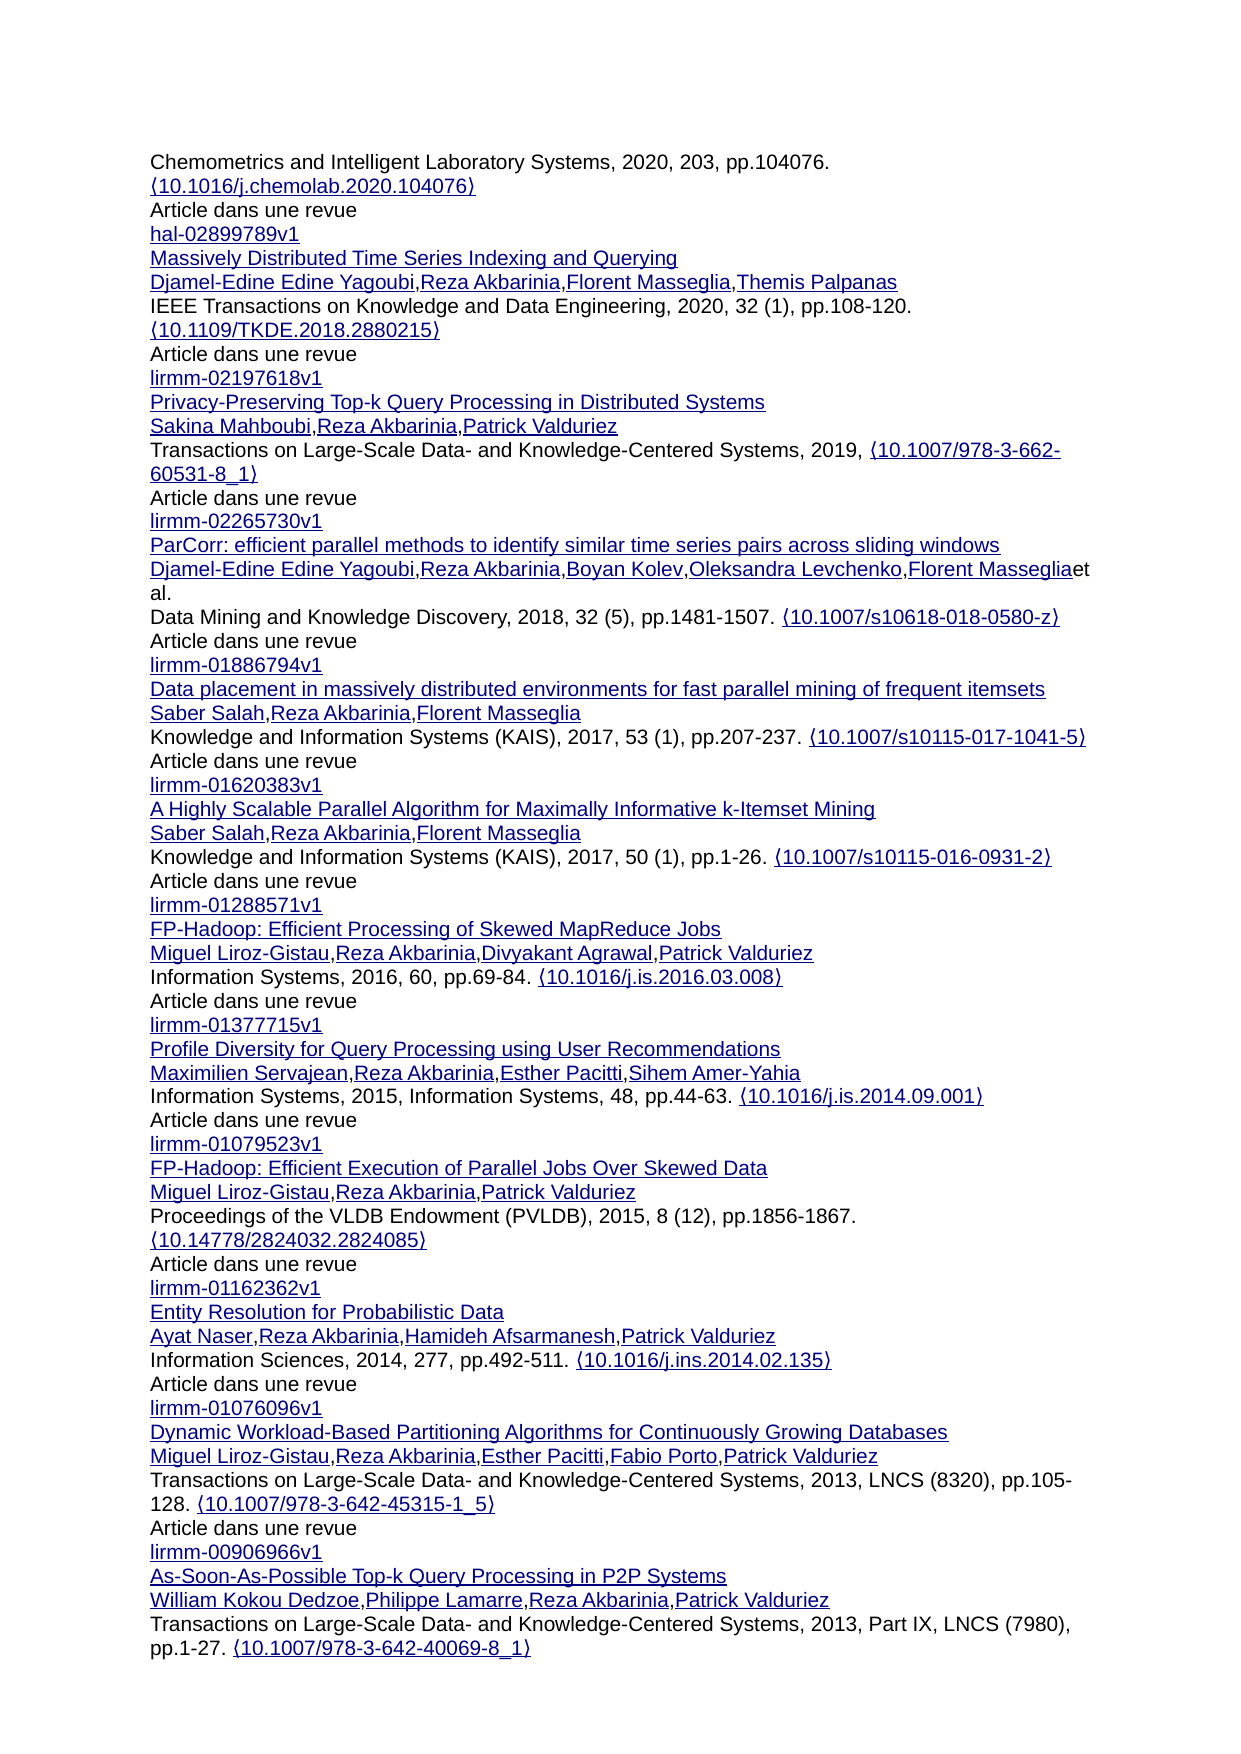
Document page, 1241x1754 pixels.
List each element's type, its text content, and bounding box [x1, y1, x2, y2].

table_cell Chemometrics and Intelligent Laboratory Systems, 2020, 203, pp.104076. ⟨10.1016/j.chemolab.2020.104076⟩ Article dans une revue hal-02899789v1 [150, 150, 1090, 246]
table_cell As-Soon-As-Possible Top-k Query Processing in P2P Systems William Kokou Dedzoe,Philippe Lamarre,Reza Akbarinia,Patrick Valduriez Transactions on Large-Scale Data- and Knowledge-Centered Systems, 2013, Part IX, LNCS (7980), pp.1-27. ⟨10.1007/978-3-642-40069-8_1⟩ [150, 1564, 1090, 1659]
table_cell ParCorr: efficient parallel methods to identify similar time series pairs across sliding windows Djamel-Edine Edine Yagoubi,Reza Akbarinia,Boyan Kolev,Oleksandra Levchenko,Florent Massegliaet al. Data Mining and Knowledge Discovery, 2018, 32 (5), pp.1481-1507. ⟨10.1007/s10618-018-0580-z⟩ Article dans une revue lirmm-01886794v1 [150, 533, 1090, 677]
table_cell Massively Distributed Time Series Indexing and Querying Djamel-Edine Edine Yagoubi,Reza Akbarinia,Florent Masseglia,Themis Palpanas IEEE Transactions on Knowledge and Data Engineering, 2020, 32 (1), pp.108-120. ⟨10.1109/TKDE.2018.2880215⟩ Article dans une revue lirmm-02197618v1 [150, 246, 1090, 389]
table_cell Privacy-Preserving Top-k Query Processing in Distributed Systems Sakina Mahboubi,Reza Akbarinia,Patrick Valduriez Transactions on Large-Scale Data- and Knowledge-Centered Systems, 2019, ⟨10.1007/978-3-662-60531-8_1⟩ Article dans une revue lirmm-02265730v1 [150, 390, 1090, 533]
table_cell Dynamic Workload-Based Partitioning Algorithms for Continuously Growing Databases Miguel Liroz-Gistau,Reza Akbarinia,Esther Pacitti,Fabio Porto,Patrick Valduriez Transactions on Large-Scale Data- and Knowledge-Centered Systems, 2013, LNCS (8320), pp.105-128. ⟨10.1007/978-3-642-45315-1_5⟩ Article dans une revue lirmm-00906966v1 [150, 1420, 1090, 1563]
table_cell Profile Diversity for Query Processing using User Recommendations Maximilien Servajean,Reza Akbarinia,Esther Pacitti,Sihem Amer-Yahia Information Systems, 2015, Information Systems, 48, pp.44-63. ⟨10.1016/j.is.2014.09.001⟩ Article dans une revue lirmm-01079523v1 [150, 1036, 1090, 1156]
table_cell A Highly Scalable Parallel Algorithm for Maximally Informative k-Itemset Mining Saber Salah,Reza Akbarinia,Florent Masseglia Knowledge and Information Systems (KAIS), 2017, 50 (1), pp.1-26. ⟨10.1007/s10115-016-0931-2⟩ Article dans une revue lirmm-01288571v1 [150, 797, 1090, 917]
table_cell FP-Hadoop: Efficient Execution of Parallel Jobs Over Skewed Data Miguel Liroz-Gistau,Reza Akbarinia,Patrick Valduriez Proceedings of the VLDB Endowment (PVLDB), 2015, 8 (12), pp.1856-1867. ⟨10.14778/2824032.2824085⟩ Article dans une revue lirmm-01162362v1 [150, 1156, 1090, 1300]
table_cell Data placement in massively distributed environments for fast parallel mining of frequent itemsets Saber Salah,Reza Akbarinia,Florent Masseglia Knowledge and Information Systems (KAIS), 2017, 53 (1), pp.207-237. ⟨10.1007/s10115-017-1041-5⟩ Article dans une revue lirmm-01620383v1 [150, 677, 1090, 797]
table_cell Entity Resolution for Probabilistic Data Ayat Naser,Reza Akbarinia,Hamideh Afsarmanesh,Patrick Valduriez Information Sciences, 2014, 277, pp.492-511. ⟨10.1016/j.ins.2014.02.135⟩ Article dans une revue lirmm-01076096v1 [150, 1300, 1090, 1420]
table_cell FP-Hadoop: Efficient Processing of Skewed MapReduce Jobs Miguel Liroz-Gistau,Reza Akbarinia,Divyakant Agrawal,Patrick Valduriez Information Systems, 2016, 60, pp.69-84. ⟨10.1016/j.is.2016.03.008⟩ Article dans une revue lirmm-01377715v1 [150, 917, 1090, 1036]
